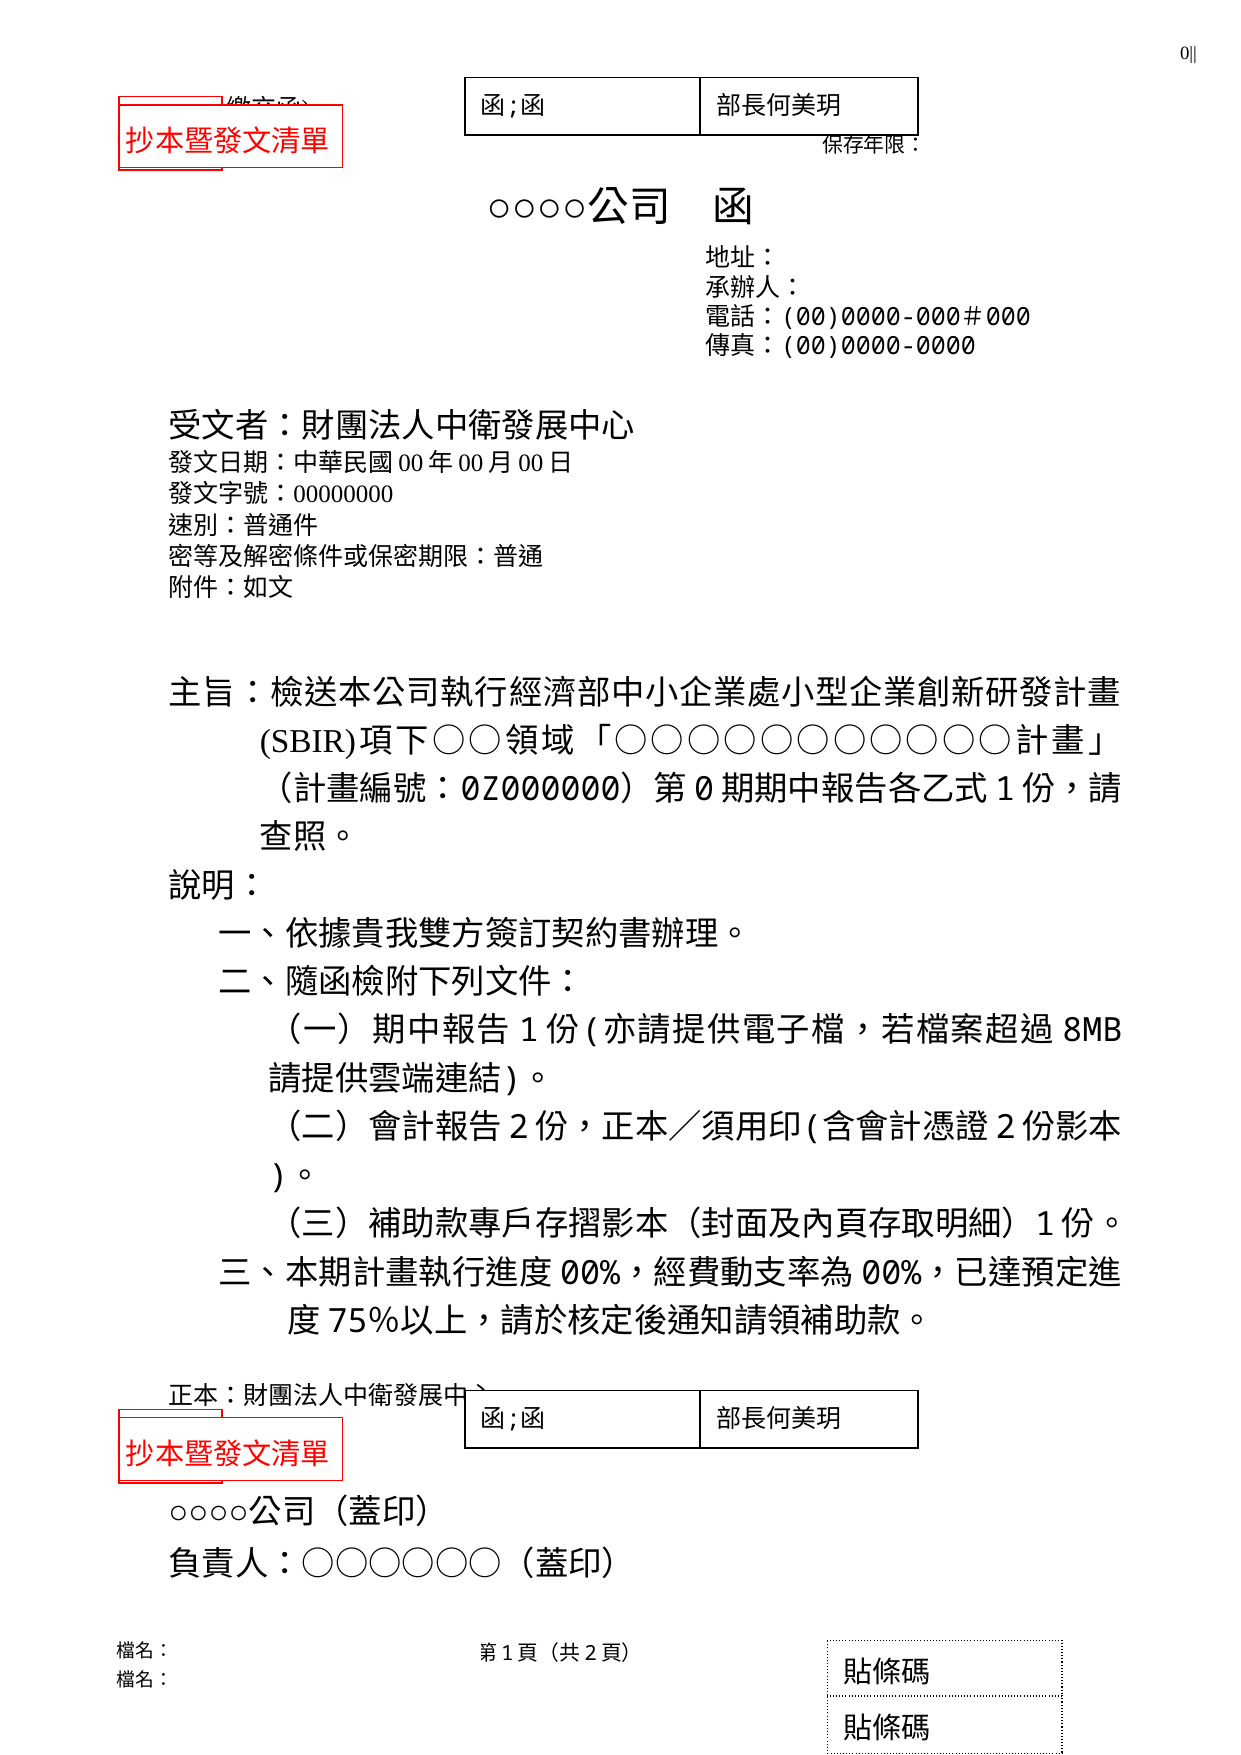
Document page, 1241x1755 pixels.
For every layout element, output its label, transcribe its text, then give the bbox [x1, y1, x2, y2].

text 貼條碼 [843, 1643, 1046, 1693]
text 抄本暨發文清單 [126, 1430, 336, 1468]
text 檔名： [117, 1636, 481, 1663]
text 副本： [919, 1412, 1122, 1448]
text ○○○○公司（蓋印） [120, 1410, 221, 1417]
text 檔名： [117, 1665, 481, 1692]
text ○○○○公司（蓋印） [120, 1418, 342, 1480]
text 抄本暨發文清單 [126, 117, 336, 155]
text 說明： [520, 858, 550, 907]
text ○○○○公司 函 [466, 78, 699, 134]
text 函;函 [480, 86, 683, 122]
text 受文者：財團法人中衛發展中心 [168, 398, 1122, 447]
text 附件：如文 [168, 572, 1122, 603]
list 一、依據貴我雙方簽訂契約書辦理。 [514, 907, 553, 955]
text ○○○○公司（蓋印） [466, 1391, 699, 1447]
text ○○○○公司（蓋印） [827, 1695, 1063, 1754]
text 正本：財團法人中衛發展中心 [168, 1376, 1122, 1412]
text 密等及解密條件或保密期限：普通 [168, 540, 1122, 572]
list 三、本期計畫執行進度00%，經費動支率為00%，已達預定進度75％以上，請於核定後通知請領補助款。 [218, 1245, 1122, 1342]
text 主旨：檢送本公司執行經濟部中小企業處小型企業創新研發計畫(SBIR)項下○○領域「○○○○○○○○○○○計畫」（計畫編號：0Z000000）第0期期中報告各乙式1份，請 查照。 [168, 665, 1122, 858]
text 發文日期：中華民國00年00月00日 [168, 447, 1122, 478]
list 二、隨函檢附下列文件： [520, 955, 550, 1003]
text ○○○○公司 函 [120, 106, 342, 167]
text 部長何美玥 [716, 86, 902, 122]
text ○○○○公司 函 [1136, 63, 1240, 94]
text 部長何美玥 [716, 1399, 902, 1435]
text 說明： [1070, 858, 1122, 907]
list 二、隨函檢附下列文件： [318, 955, 331, 1003]
text ○○○○公司 函 [118, 168, 1122, 235]
text 副本： [223, 1412, 464, 1448]
list 一、依據貴我雙方簽訂契約書辦理。 [717, 907, 1122, 955]
text 說明： [739, 858, 772, 907]
text 地址： [706, 243, 1206, 273]
text ○○○○公司 函 [120, 97, 221, 104]
text 發文字號：00000000 [168, 478, 1122, 509]
text ○○○○公司 函 [701, 78, 917, 134]
text 傳真：(00)0000-0000 [706, 331, 1206, 360]
text 負責人：○○○○○○（蓋印） [168, 1533, 1122, 1586]
text （一）期中報告1份(亦請提供電子檔，若檔案超過8MB請提供雲端連結)。 [715, 1003, 1122, 1100]
text 函;函 [480, 1399, 683, 1435]
text 0|| [1136, 42, 1240, 63]
text 電話：(00)0000-000＃000 [706, 302, 1206, 331]
text （一）期中報告1份(亦請提供電子檔，若檔案超過8MB請提供雲端連結)。 [520, 1003, 551, 1100]
text （二）會計報告2份，正本／須用印(含會計憑證2份影本)。 [268, 1100, 1122, 1197]
text 貼條碼 [843, 1698, 1046, 1748]
text ○○○○公司（蓋印） [117, 1692, 481, 1754]
text 承辦人： [706, 273, 1206, 302]
text 說明： [318, 858, 331, 907]
list 一、依據貴我雙方簽訂契約書辦理。 [318, 907, 334, 955]
text ○○○○公司 函 [827, 1639, 1063, 1695]
text 速別：普通件 [168, 509, 1122, 540]
list 二、隨函檢附下列文件： [739, 955, 1122, 1003]
text ○○○○公司（蓋印） [701, 1391, 917, 1447]
text （三）補助款專戶存摺影本（封面及內頁存取明細）1份。 [268, 1197, 1122, 1245]
text ○○○○公司（蓋印） [168, 1481, 1122, 1533]
